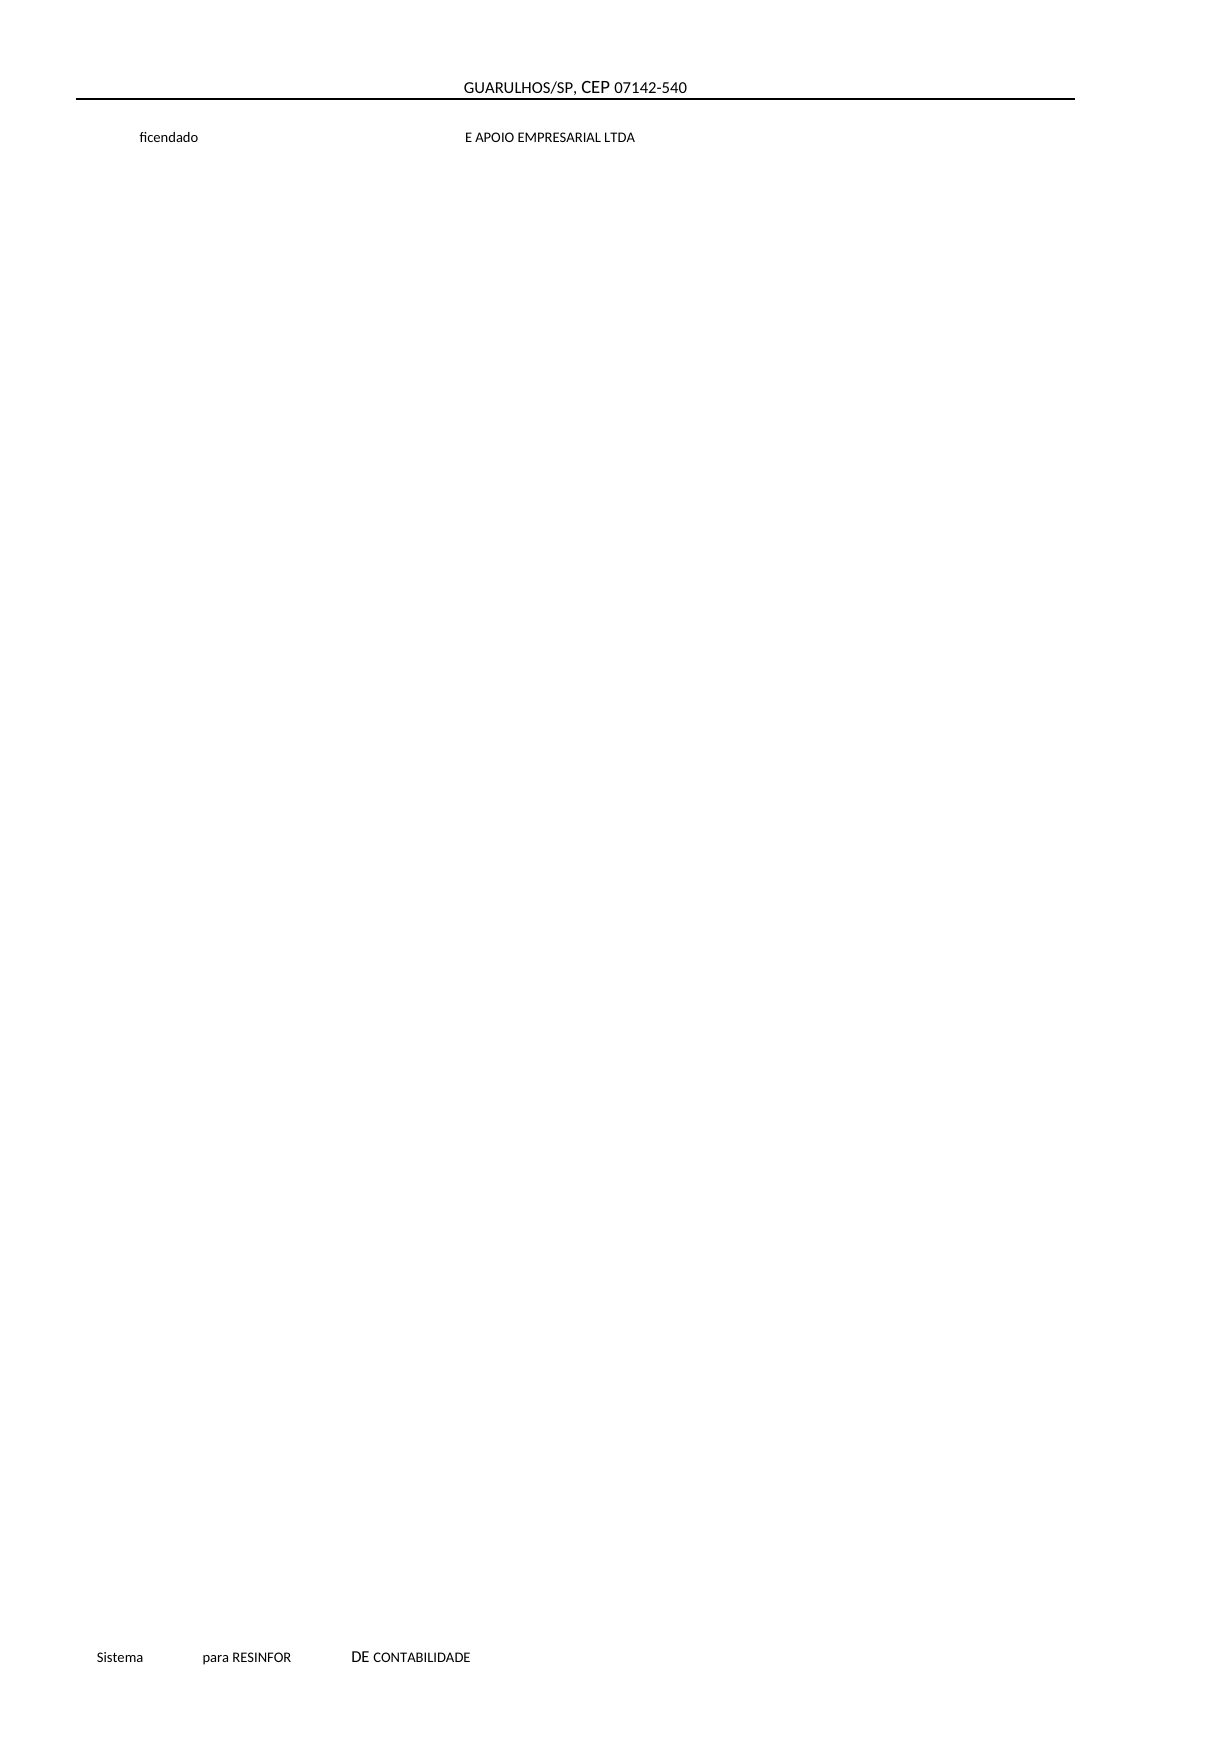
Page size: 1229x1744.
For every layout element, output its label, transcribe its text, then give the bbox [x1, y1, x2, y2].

text ficendado E APOIO EMPRESARIAL LTDA [76, 128, 1181, 146]
